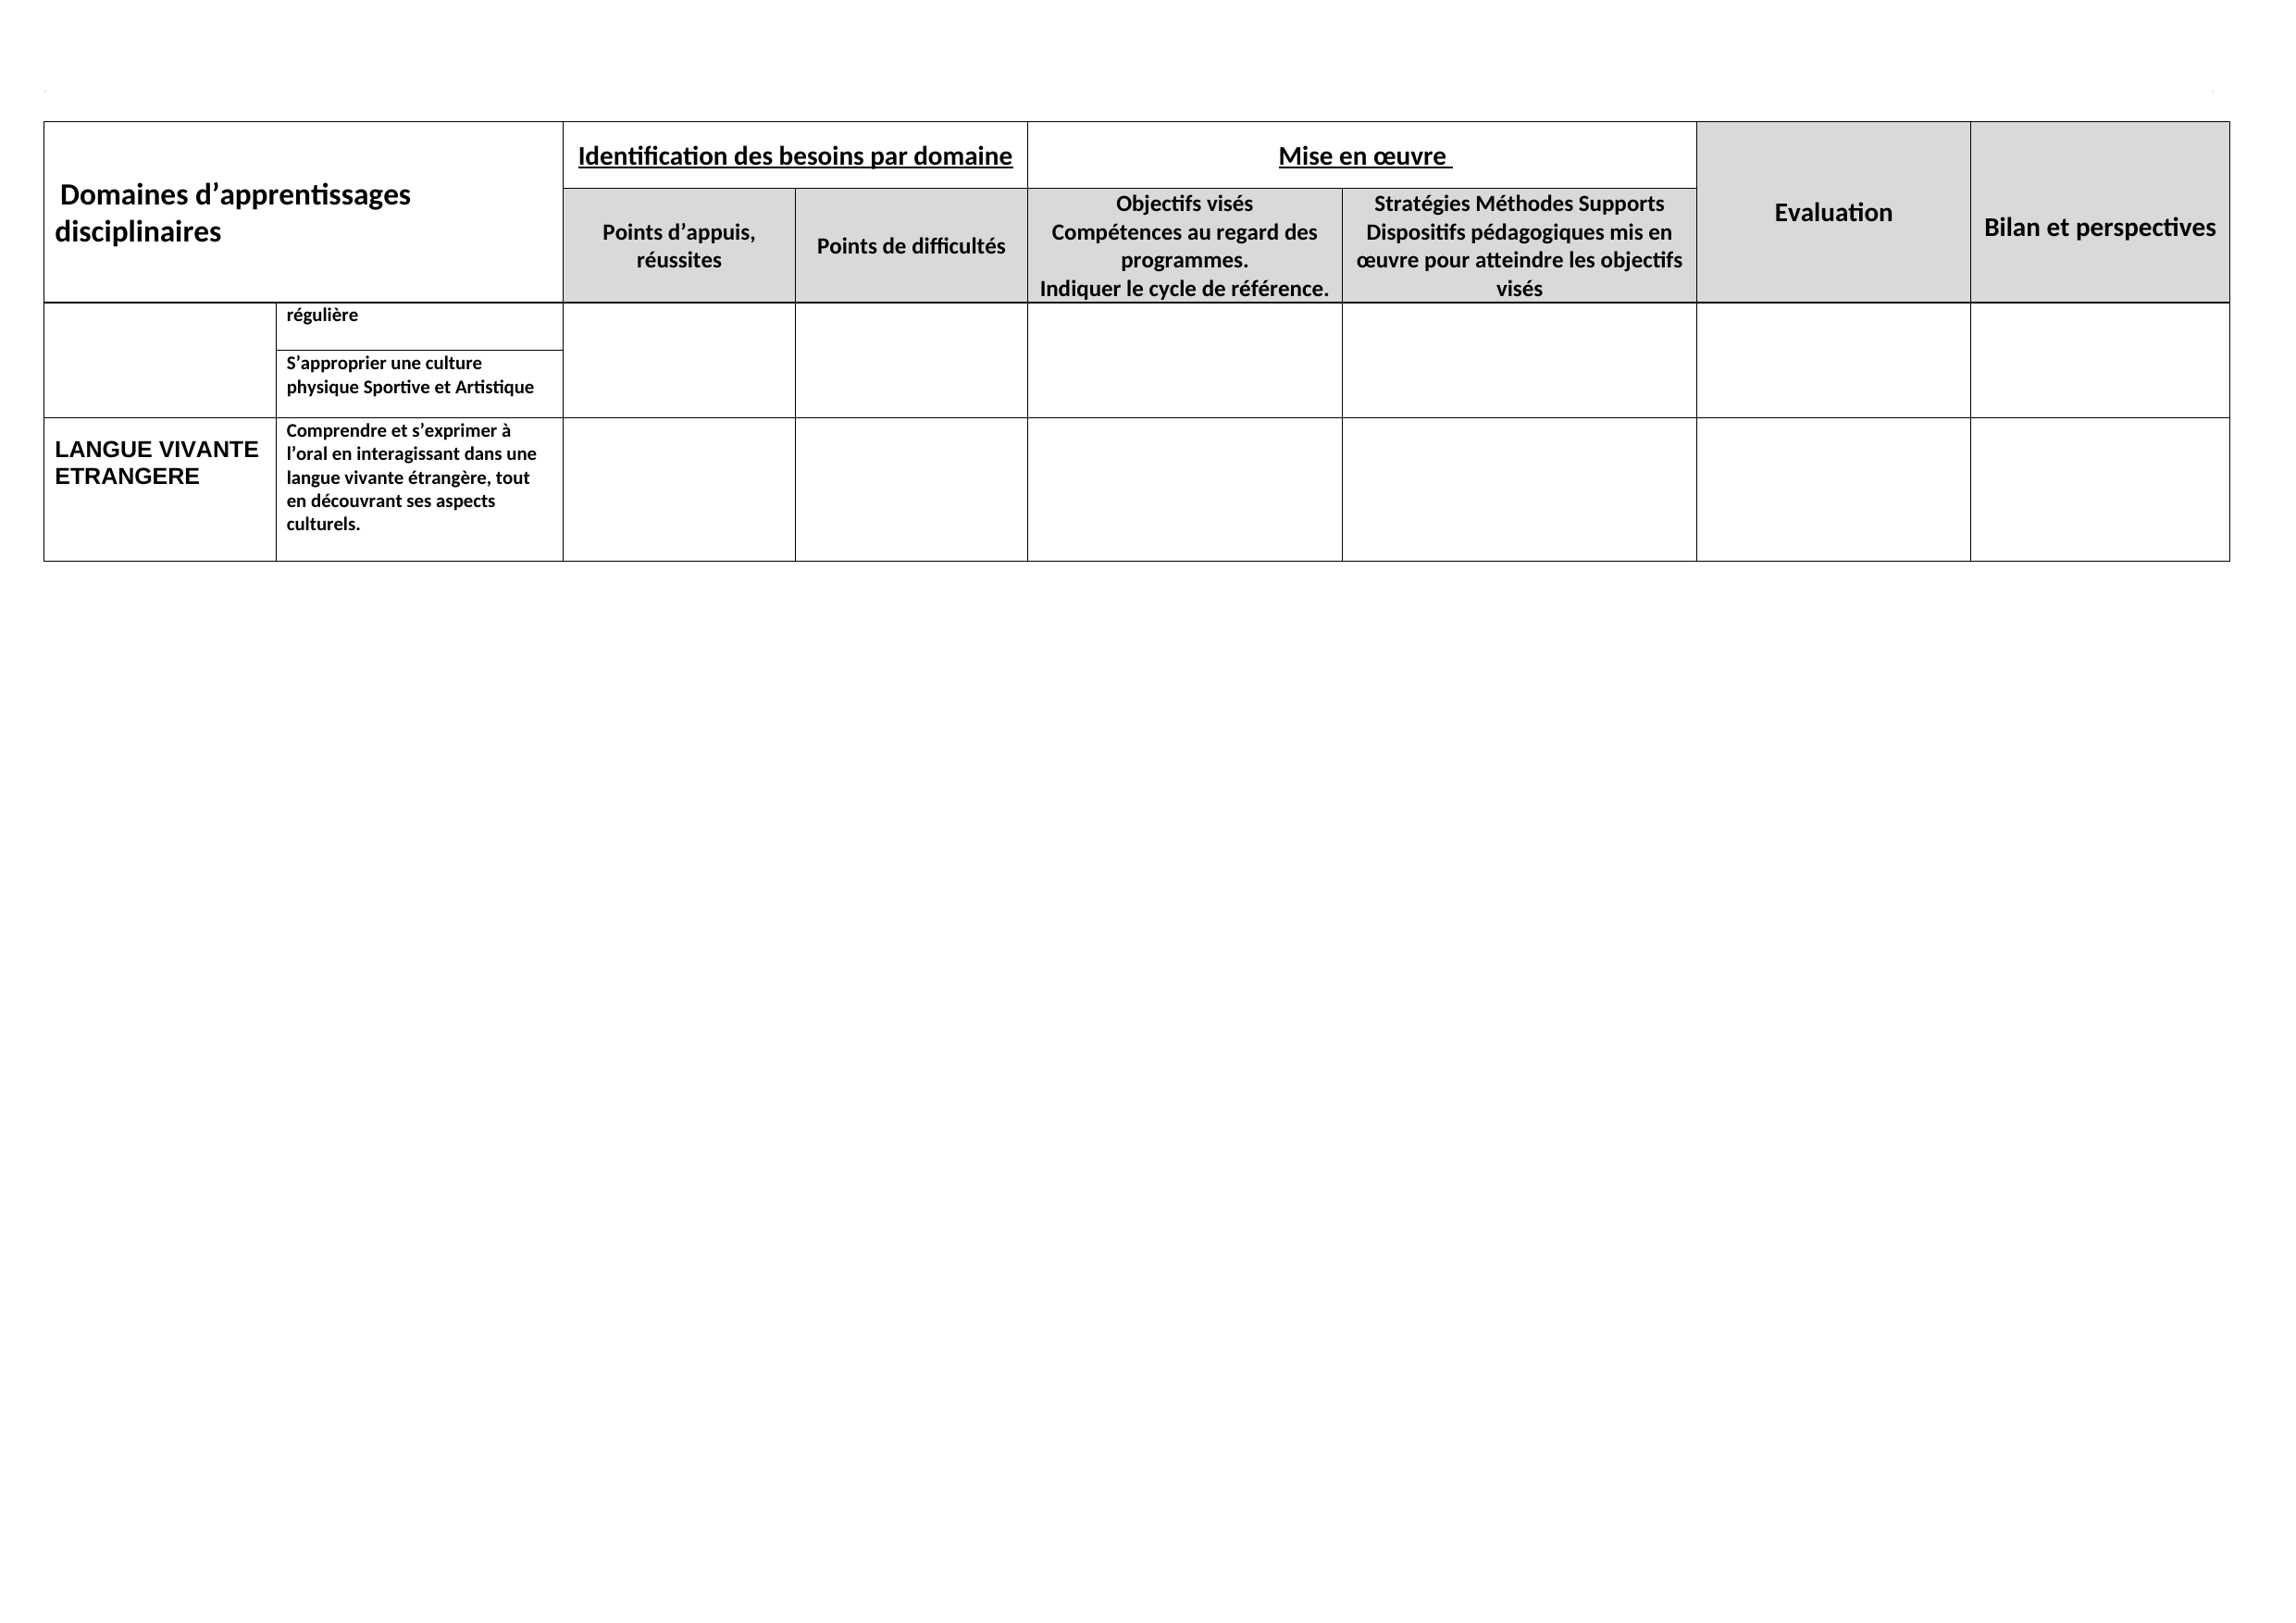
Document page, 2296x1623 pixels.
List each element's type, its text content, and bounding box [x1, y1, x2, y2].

table_cell [1343, 418, 1696, 561]
table_cell [1971, 418, 2229, 561]
table_header Bilan et perspectives [1971, 122, 2229, 302]
table_cell Comprendre et s’exprimer à l’oral en interagissant dans une langue vivante étrangère, tout en découvrant ses aspects culturels. [277, 418, 563, 561]
table_cell [796, 418, 1027, 561]
table_cell S’approprier une culture physique Sportive et Artistique [277, 351, 563, 417]
table_cell [564, 418, 795, 561]
table_cell [1028, 418, 1342, 561]
table_header Evaluation [1697, 122, 1970, 302]
table_cell régulière [277, 304, 563, 350]
table_cell [1697, 418, 1970, 561]
table_header Domaines d’apprentissages disciplinaires [44, 122, 563, 302]
table_cell Objectifs visés Compétences au regard des programmes. Indiquer le cycle de référence. [1028, 189, 1342, 302]
table_cell Stratégies Méthodes Supports Dispositifs pédagogiques mis en œuvre pour atteindre les objectifs visés [1343, 189, 1696, 302]
table_cell Points de difficultés [796, 189, 1027, 302]
table_cell LANGUE VIVANTE ETRANGERE [44, 418, 276, 561]
table_header Identification des besoins par domaine [564, 122, 1027, 188]
table_header Mise en œuvre [1028, 122, 1696, 188]
table_cell Points d’appuis, réussites [564, 189, 795, 302]
